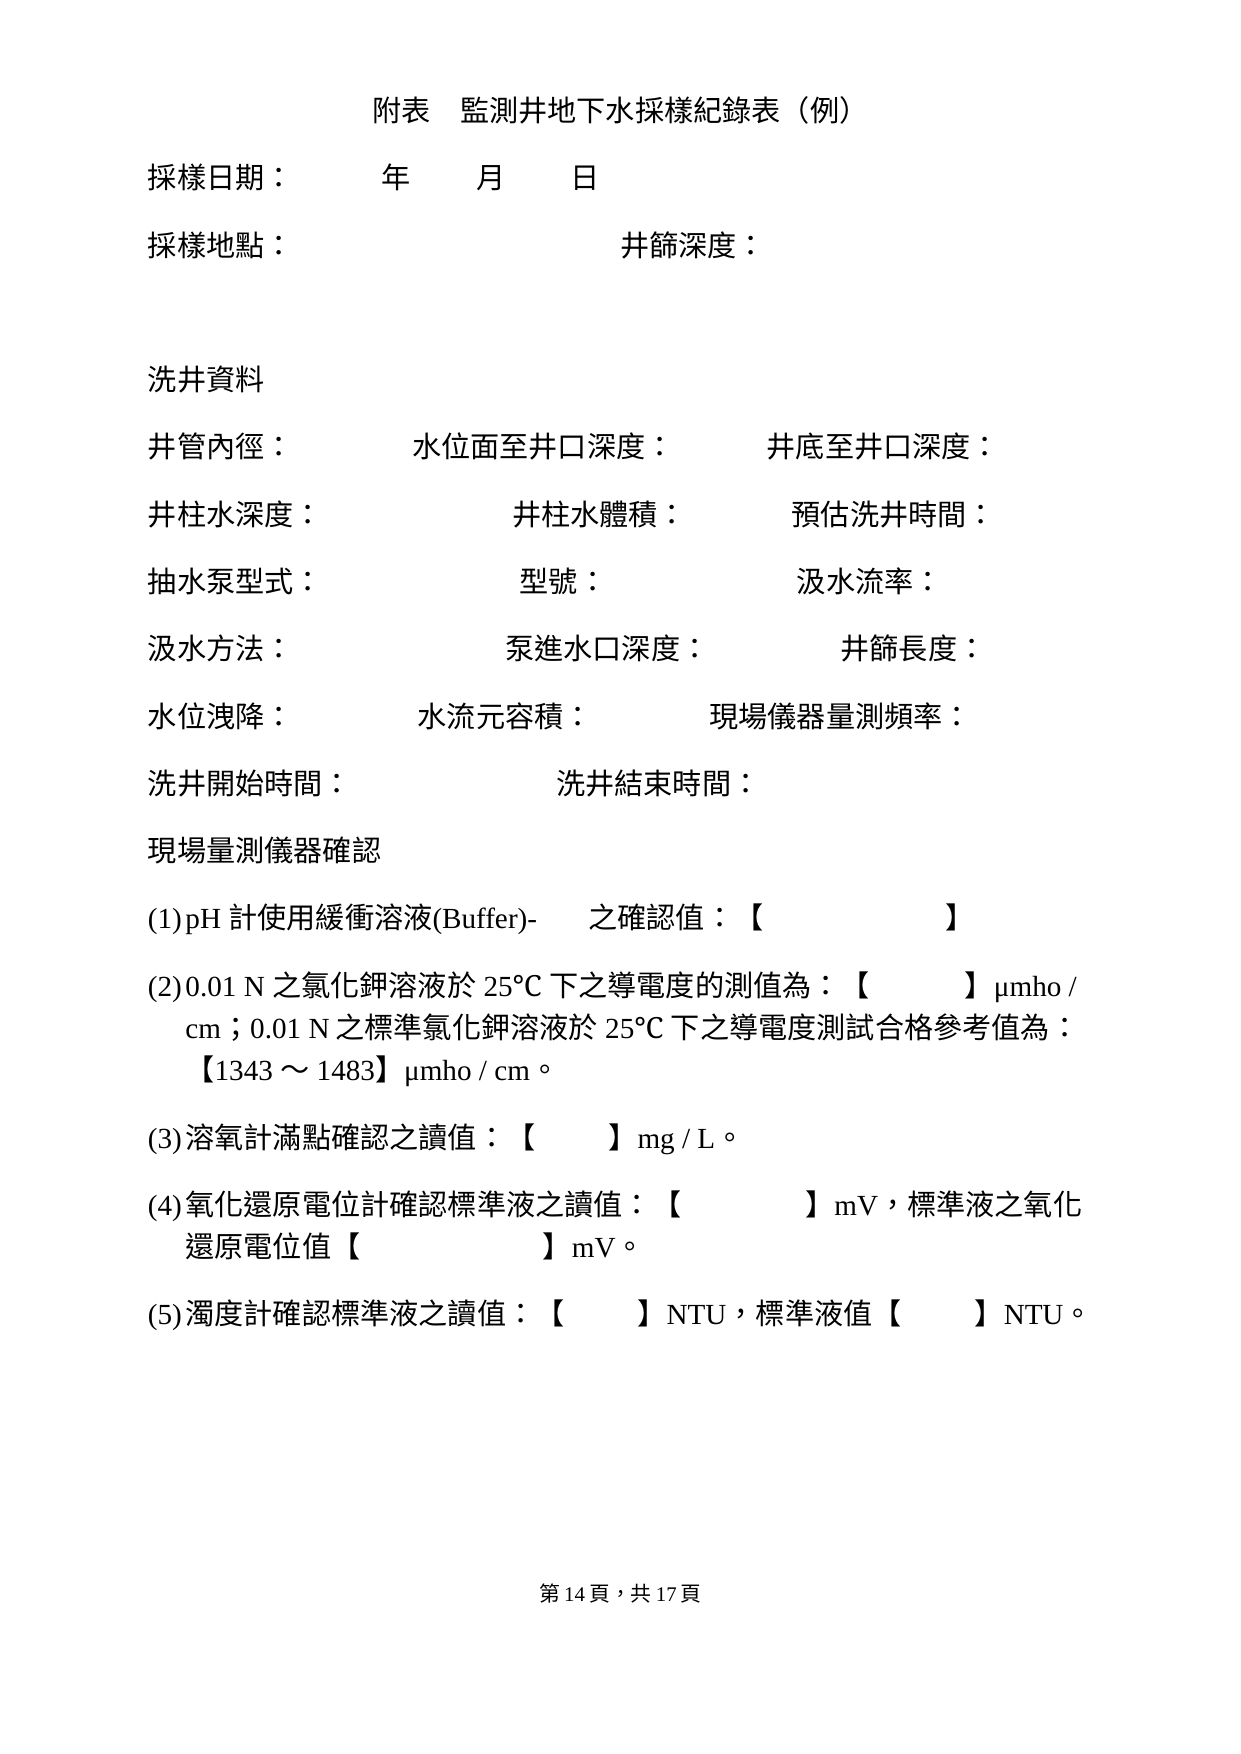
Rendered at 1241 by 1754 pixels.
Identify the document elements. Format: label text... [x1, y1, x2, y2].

text 井管內徑： 水位面至井口深度： 井底至井口深度： [148, 424, 1093, 466]
text (3) 溶氧計滿點確認之讀值：【 】mg / L。 [148, 1114, 1093, 1156]
text (5) 濁度計確認標準液之讀值：【 】NTU，標準液值【 】NTU。 [148, 1291, 1093, 1333]
text 井柱水深度： 井柱水體積： 預估洗井時間： [148, 491, 1093, 533]
text 採樣日期： 年 月 日 [148, 155, 1093, 197]
text 洗井資料 [148, 357, 1093, 399]
text 洗井開始時間： 洗井結束時間： [148, 760, 1093, 803]
text 現場量測儀器確認 [148, 828, 1093, 870]
text 採樣地點： 井篩深度： [148, 222, 1093, 264]
text (4) 氧化還原電位計確認標準液之讀值：【 】mV，標準液之氧化還原電位值【 】mV。 [148, 1181, 1093, 1266]
text 抽水泵型式： 型號： 汲水流率： [148, 558, 1093, 601]
text (2) 0.01 N 之氯化鉀溶液於 25℃ 下之導電度的測值為：【 】μmho / cm；0.01 N之標準氯化鉀溶液於 25℃ 下之導電度測試合格參考值為：【1343 ～ 1483】μmho / cm。 [148, 962, 1093, 1089]
text 附表 監測井地下水採樣紀錄表（例） [148, 87, 1093, 130]
text 水位洩降： 水流元容積： 現場儀器量測頻率： [148, 693, 1093, 735]
text 汲水方法： 泵進水口深度： 井篩長度： [148, 626, 1093, 668]
text (1) pH 計使用緩衝溶液(Buffer)- 之確認值：【 】 [148, 895, 1093, 937]
